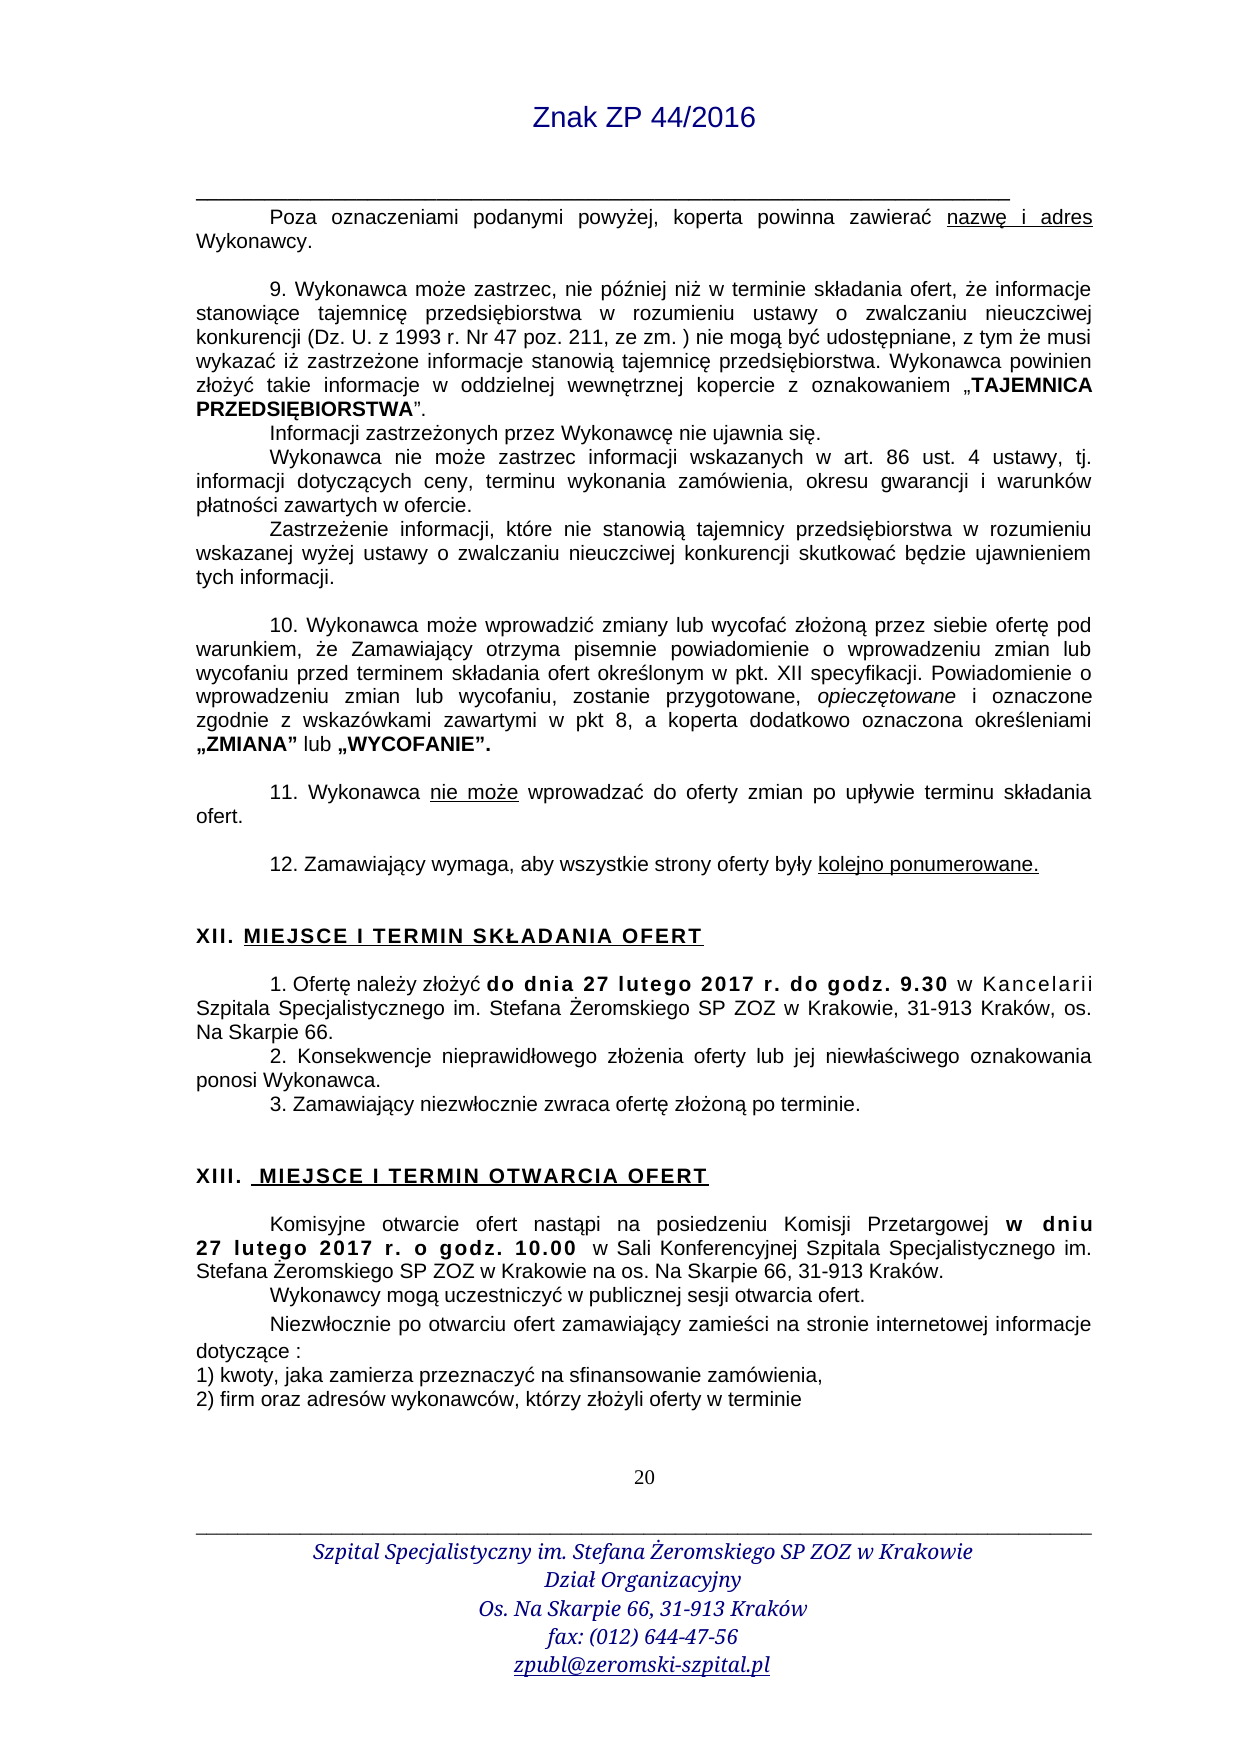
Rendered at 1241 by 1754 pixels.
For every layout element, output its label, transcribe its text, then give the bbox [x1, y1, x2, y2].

text Zastrzeżenie informacji, które nie stanowią tajemnicy przedsiębiorstwa w rozumieniu wskazanej wyżej ustawy o zwalczaniu nieuczciwej konkurencji skutkować będzie ujawnieniem tych informacji. [196, 517, 1093, 588]
text 2. Konsekwencje nieprawidłowego złożenia oferty lub jej niewłaściwego oznakowania ponosi Wykonawca. [196, 1044, 1093, 1092]
text Poza oznaczeniami podanymi powyżej, koperta powinna zawierać nazwę i adres Wykonawcy. [196, 205, 1093, 253]
text 11. Wykonawca nie może wprowadzać do oferty zmian po upływie terminu składania ofert. [196, 780, 1093, 828]
text 12. Zamawiający wymaga, aby wszystkie strony oferty były kolejno ponumerowane. [196, 852, 1093, 876]
text 9. Wykonawca może zastrzec, nie później niż w terminie składania ofert, że informacje stanowiące tajemnicę przedsiębiorstwa w rozumieniu ustawy o zwalczaniu nieuczciwej konkurencji (Dz. U. z 1993 r. Nr 47 poz. 211, ze zm. ) nie mogą być udostępniane, z tym że musi wykazać iż zastrzeżone informacje stanowią tajemnicę przedsiębiorstwa. Wykonawca powinien złożyć takie informacje w oddzielnej wewnętrznej kopercie z oznakowaniem „TAJEMNICA PRZEDSIĘBIORSTWA”. [196, 277, 1093, 421]
text 1) kwoty, jaka zamierza przeznaczyć na sfinansowanie zamówienia, [196, 1362, 1093, 1386]
text XII. MIEJSCE I TERMIN SKŁADANIA OFERT [196, 924, 1093, 948]
text Wykonawca nie może zastrzec informacji wskazanych w art. 86 ust. 4 ustawy, tj. informacji dotyczących ceny, terminu wykonania zamówienia, okresu gwarancji i warunków płatności zawartych w ofercie. [196, 445, 1093, 517]
text 2) firm oraz adresów wykonawców, którzy złożyli oferty w terminie [196, 1386, 1093, 1410]
text Informacji zastrzeżonych przez Wykonawcę nie ujawnia się. [196, 421, 1093, 445]
text Komisyjne otwarcie ofert nastąpi na posiedzeniu Komisji Przetargowej w dniu 27 lutego 2017 r. o godz. 10.00 w Sali Konferencyjnej Szpitala Specjalistycznego im. Stefana Żeromskiego SP ZOZ w Krakowie na os. Na Skarpie 66, 31-913 Kraków. [196, 1211, 1093, 1283]
text 10. Wykonawca może wprowadzić zmiany lub wycofać złożoną przez siebie ofertę pod warunkiem, że Zamawiający otrzyma pisemnie powiadomienie o wprowadzeniu zmian lub wycofaniu przed terminem składania ofert określonym w pkt. XII specyfikacji. Powiadomienie o wprowadzeniu zmian lub wycofaniu, zostanie przygotowane, opieczętowane i oznaczone zgodnie z wskazówkami zawartymi w pkt 8, a koperta dodatkowo oznaczona określeniami „ZMIANA” lub „WYCOFANIE”. [196, 612, 1093, 756]
text XIII. MIEJSCE I TERMIN OTWARCIA OFERT [196, 1163, 1093, 1187]
text Wykonawcy mogą uczestniczyć w publicznej sesji otwarcia ofert. Niezwłocznie po otwarciu ofert zamawiający zamieści na stronie internetowej informacje dotyczące : [196, 1283, 1093, 1362]
text 1. Ofertę należy złożyć do dnia 27 lutego 2017 r. do godz. 9.30 w Kancelarii Szpitala Specjalistycznego im. Stefana Żeromskiego SP ZOZ w Krakowie, 31-913 Kraków, os. Na Skarpie 66. [196, 972, 1093, 1044]
text 3. Zamawiający niezwłocznie zwraca ofertę złożoną po terminie. [196, 1092, 1093, 1139]
